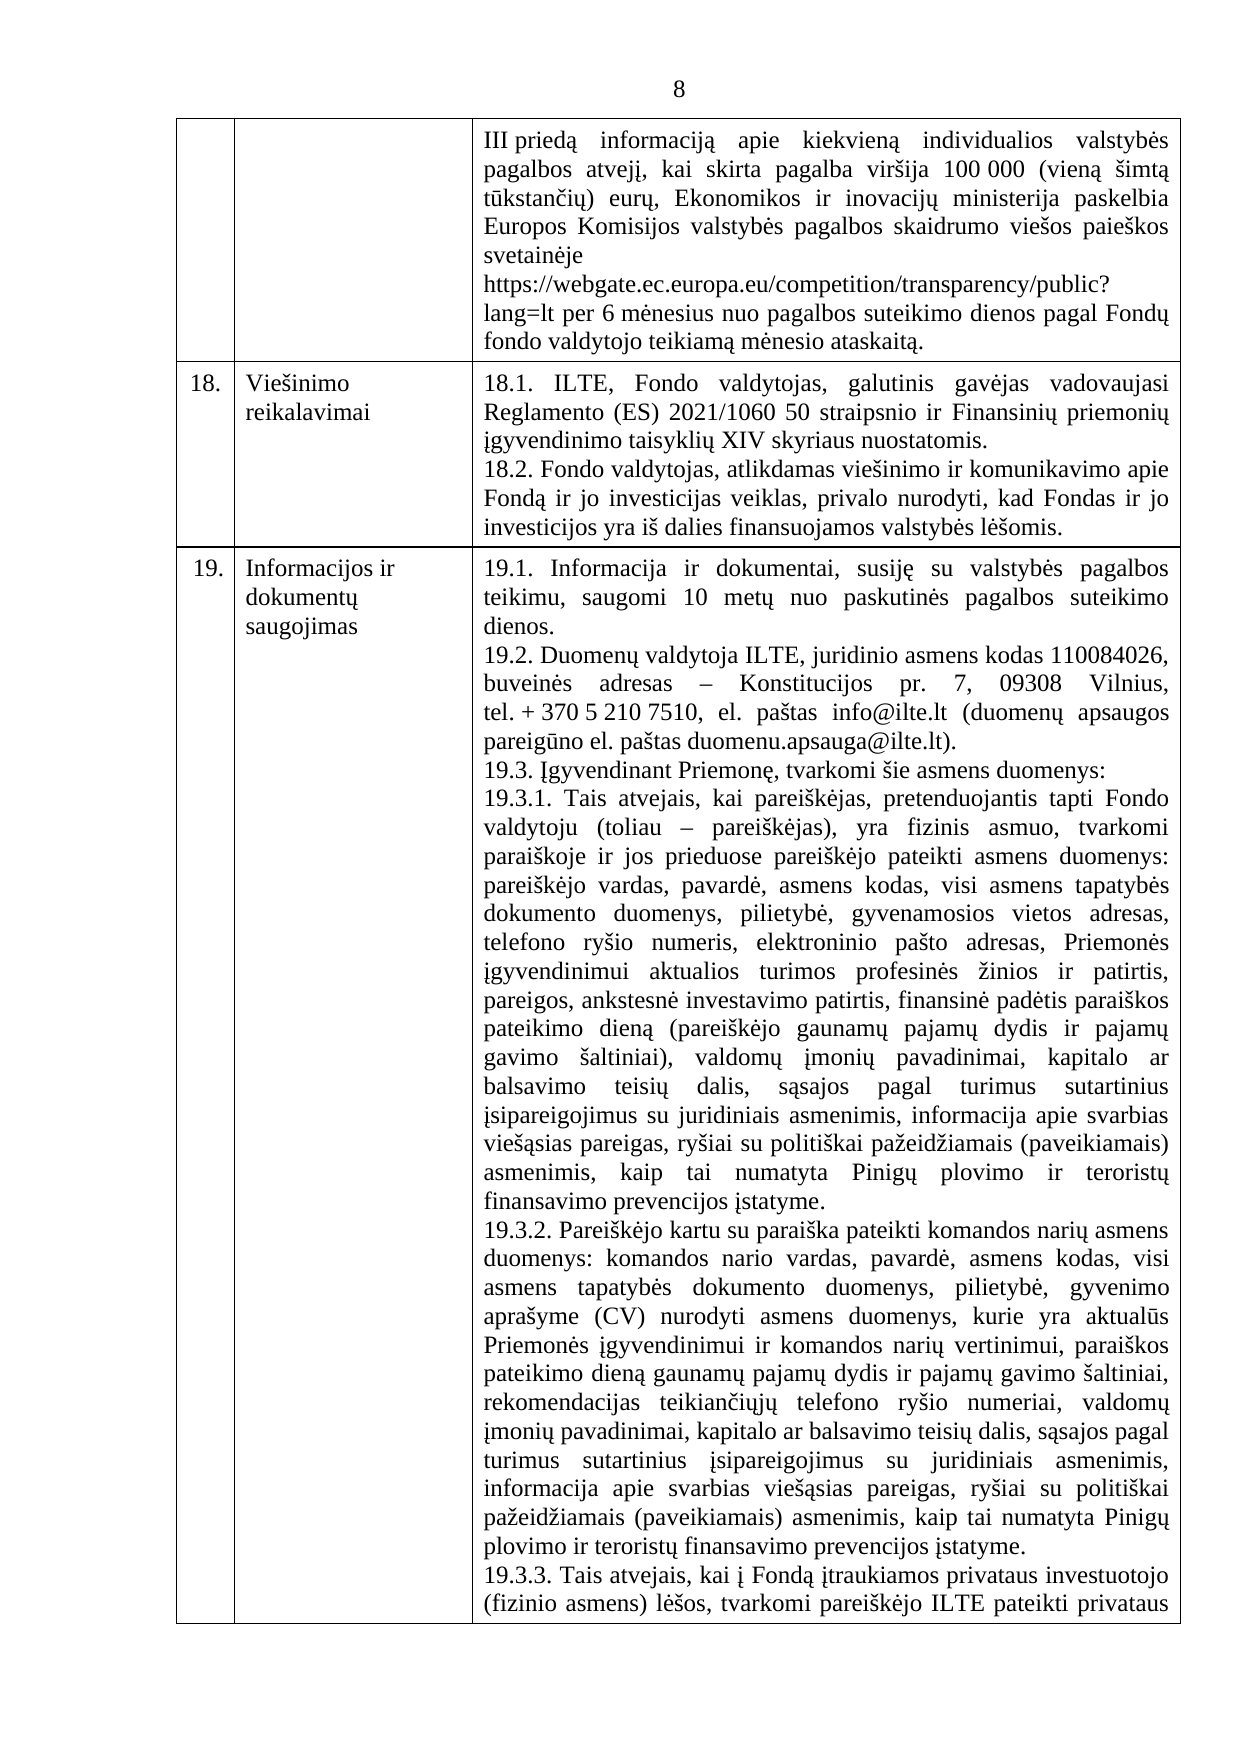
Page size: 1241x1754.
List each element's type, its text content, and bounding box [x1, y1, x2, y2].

table_cell [235, 119, 472, 361]
table_cell Viešinimo reikalavimai [235, 362, 472, 546]
table_cell 18. [177, 362, 234, 546]
table_cell III priedą informaciją apie kiekvieną individualios valstybės pagalbos atvejį, kai skirta pagalba viršija 100 000 (vieną šimtą tūkstančių) eurų, Ekonomikos ir inovacijų ministerija paskelbia Europos Komisijos valstybės pagalbos skaidrumo viešos paieškos svetainėje https://webgate.ec.europa.eu/competition/transparency/public?lang=lt per 6 mėnesius nuo pagalbos suteikimo dienos pagal Fondų fondo valdytojo teikiamą mėnesio ataskaitą. [473, 119, 1180, 361]
table_cell [177, 119, 234, 361]
table_cell 18.1. ILTE, Fondo valdytojas, galutinis gavėjas vadovaujasi Reglamento (ES) 2021/1060 50 straipsnio ir Finansinių priemonių įgyvendinimo taisyklių XIV skyriaus nuostatomis. 18.2. Fondo valdytojas, atlikdamas viešinimo ir komunikavimo apie Fondą ir jo investicijas veiklas, privalo nurodyti, kad Fondas ir jo investicijos yra iš dalies finansuojamos valstybės lėšomis. [473, 362, 1180, 546]
table_cell 19. [177, 548, 234, 1623]
table_cell 19.1. Informacija ir dokumentai, susiję su valstybės pagalbos teikimu, saugomi 10 metų nuo paskutinės pagalbos suteikimo dienos. 19.2. Duomenų valdytoja ILTE, juridinio asmens kodas 110084026, buveinės adresas – Konstitucijos pr. 7, 09308 Vilnius, tel. + 370 5 210 7510, el. paštas info@ilte.lt (duomenų apsaugos pareigūno el. paštas duomenu.apsauga@ilte.lt). 19.3. Įgyvendinant Priemonę, tvarkomi šie asmens duomenys: 19.3.1. Tais atvejais, kai pareiškėjas, pretenduojantis tapti Fondo valdytoju (toliau – pareiškėjas), yra fizinis asmuo, tvarkomi paraiškoje ir jos prieduose pareiškėjo pateikti asmens duomenys: pareiškėjo vardas, pavardė, asmens kodas, visi asmens tapatybės dokumento duomenys, pilietybė, gyvenamosios vietos adresas, telefono ryšio numeris, elektroninio pašto adresas, Priemonės įgyvendinimui aktualios turimos profesinės žinios ir patirtis, pareigos, ankstesnė investavimo patirtis, finansinė padėtis paraiškos pateikimo dieną (pareiškėjo gaunamų pajamų dydis ir pajamų gavimo šaltiniai), valdomų įmonių pavadinimai, kapitalo ar balsavimo teisių dalis, sąsajos pagal turimus sutartinius įsipareigojimus su juridiniais asmenimis, informacija apie svarbias viešąsias pareigas, ryšiai su politiškai pažeidžiamais (paveikiamais) asmenimis, kaip tai numatyta Pinigų plovimo ir teroristų finansavimo prevencijos įstatyme. 19.3.2. Pareiškėjo kartu su paraiška pateikti komandos narių asmens duomenys: komandos nario vardas, pavardė, asmens kodas, visi asmens tapatybės dokumento duomenys, pilietybė, gyvenimo aprašyme (CV) nurodyti asmens duomenys, kurie yra aktualūs Priemonės įgyvendinimui ir komandos narių vertinimui, paraiškos pateikimo dieną gaunamų pajamų dydis ir pajamų gavimo šaltiniai, rekomendacijas teikiančiųjų telefono ryšio numeriai, valdomų įmonių pavadinimai, kapitalo ar balsavimo teisių dalis, sąsajos pagal turimus sutartinius įsipareigojimus su juridiniais asmenimis, informacija apie svarbias viešąsias pareigas, ryšiai su politiškai pažeidžiamais (paveikiamais) asmenimis, kaip tai numatyta Pinigų plovimo ir teroristų finansavimo prevencijos įstatyme. 19.3.3. Tais atvejais, kai į Fondą įtraukiamos privataus investuotojo (fizinio asmens) lėšos, tvarkomi pareiškėjo ILTE pateikti privataus [473, 548, 1180, 1623]
table_cell Informacijos ir dokumentų saugojimas [235, 548, 472, 1623]
